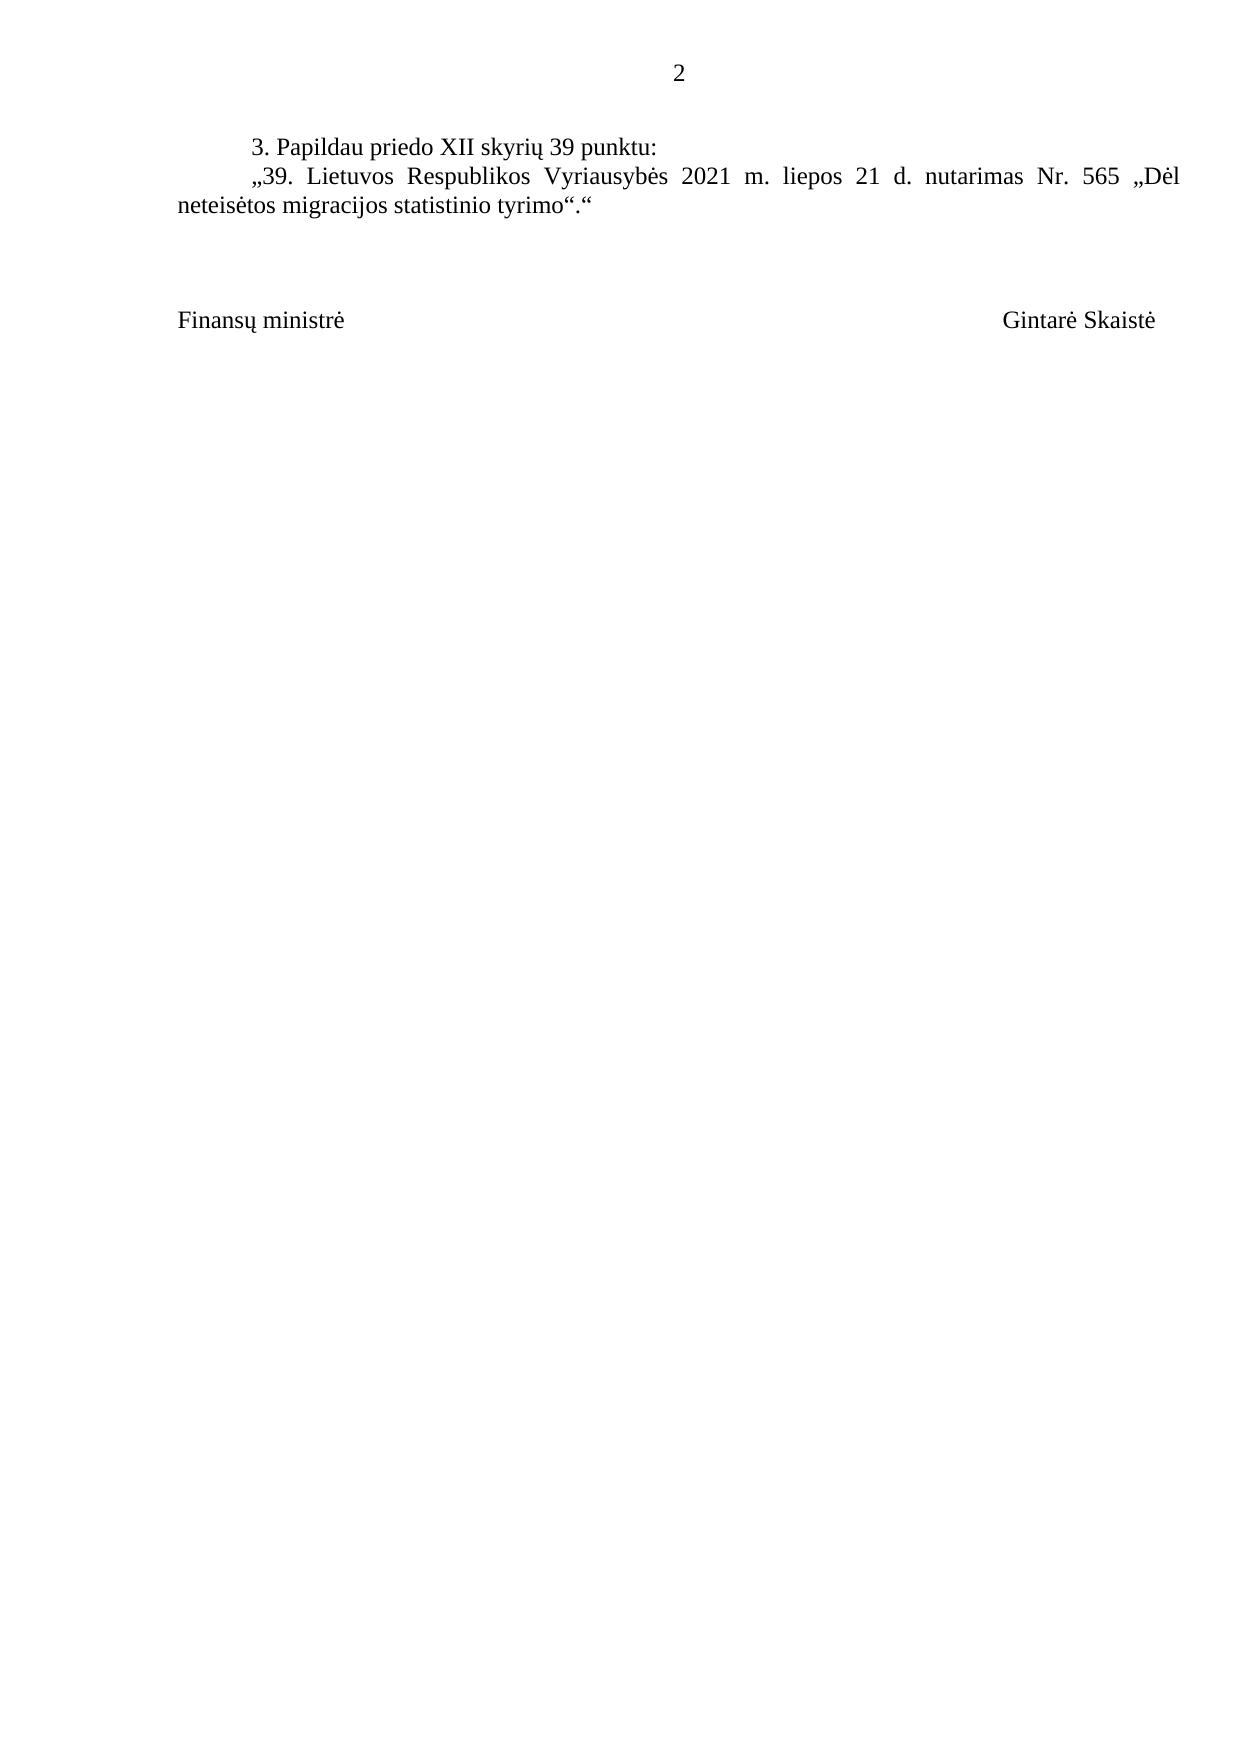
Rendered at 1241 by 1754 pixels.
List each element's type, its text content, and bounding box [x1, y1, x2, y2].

text 3. Papildau priedo XII skyrių 39 punktu: [177, 132, 1181, 161]
text Finansų ministrė Gintarė Skaistė [177, 305, 1181, 333]
text „39. Lietuvos Respublikos Vyriausybės 2021 m. liepos 21 d. nutarimas Nr. 565 „Dėl neteisėtos migracijos statistinio tyrimo“.“ [177, 161, 1181, 218]
